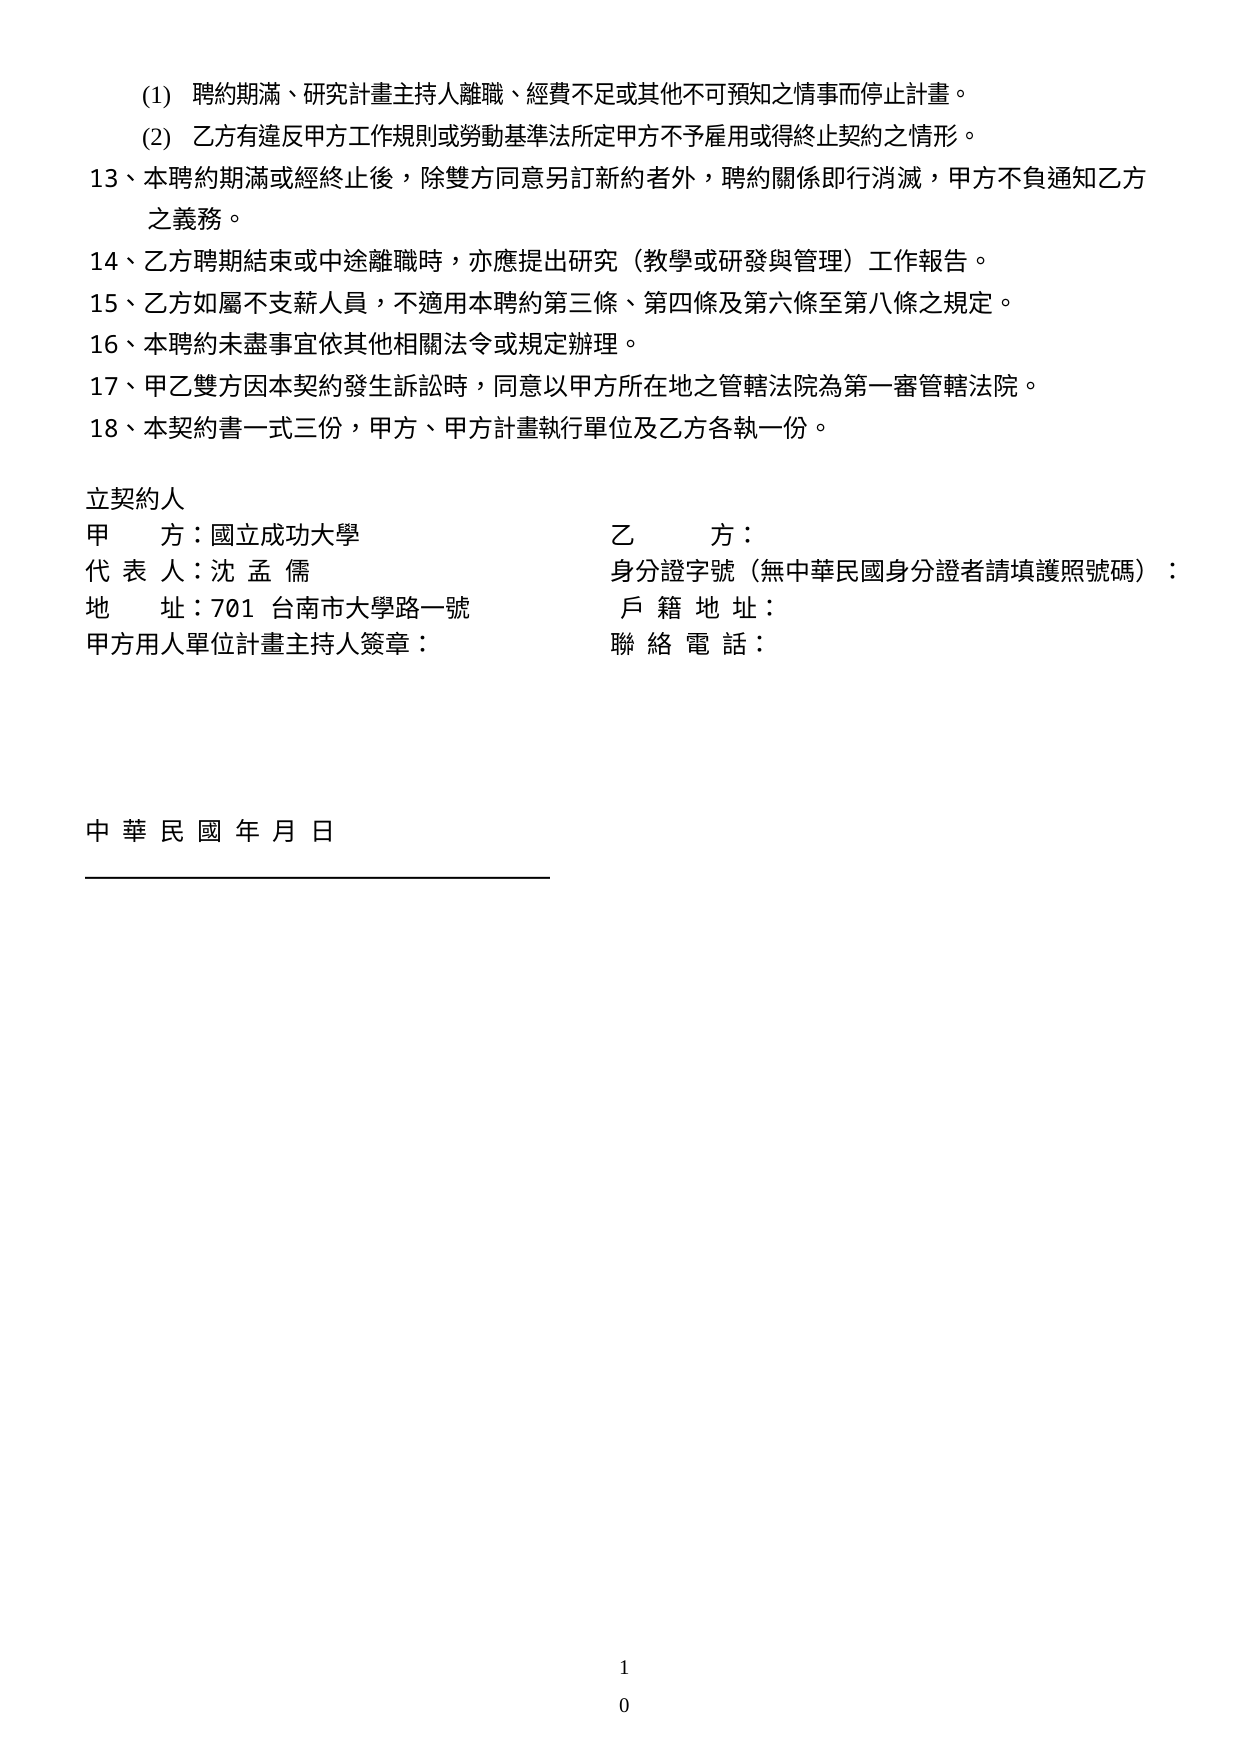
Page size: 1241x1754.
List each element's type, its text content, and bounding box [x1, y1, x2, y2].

list 本聘約未盡事宜依其他相關法令或規定辦理。 [89, 325, 1152, 361]
text 甲 方：國立成功大學 乙 方： [85, 516, 1192, 552]
list 乙方如屬不支薪人員，不適用本聘約第三條、第四條及第六條至第八條之規定。 [89, 283, 1152, 319]
list 甲乙雙方因本契約發生訴訟時，同意以甲方所在地之管轄法院為第一審管轄法院。 [89, 367, 1152, 403]
text 中 華 民 國 年 月 日 [85, 812, 1192, 848]
list 乙方有違反甲方工作規則或勞動基準法所定甲方不予雇用或得終止契約之情形。 [142, 117, 1152, 153]
text _______________________________ [85, 848, 1192, 882]
list 聘約期滿、研究計畫主持人離職、經費不足或其他不可預知之情事而停止計畫。 [142, 75, 1152, 111]
text 代 表 人：沈 孟 儒 身分證字號（無中華民國身分證者請填護照號碼）： 地 址：701 台南市大學路一號 戶 籍 地 址： [85, 552, 1192, 624]
list 乙方聘期結束或中途離職時，亦應提出研究（教學或研發與管理）工作報告。 [89, 242, 1152, 278]
list 本契約書一式三份，甲方、甲方計畫執行單位及乙方各執一份。 [89, 408, 1152, 444]
list 本聘約期滿或經終止後，除雙方同意另訂新約者外，聘約關係即行消滅，甲方不負通知乙方之義務。 [89, 158, 1152, 236]
text 甲方用人單位計畫主持人簽章： 聯 絡 電 話： [85, 624, 1192, 661]
text 立契約人 [85, 479, 1192, 516]
